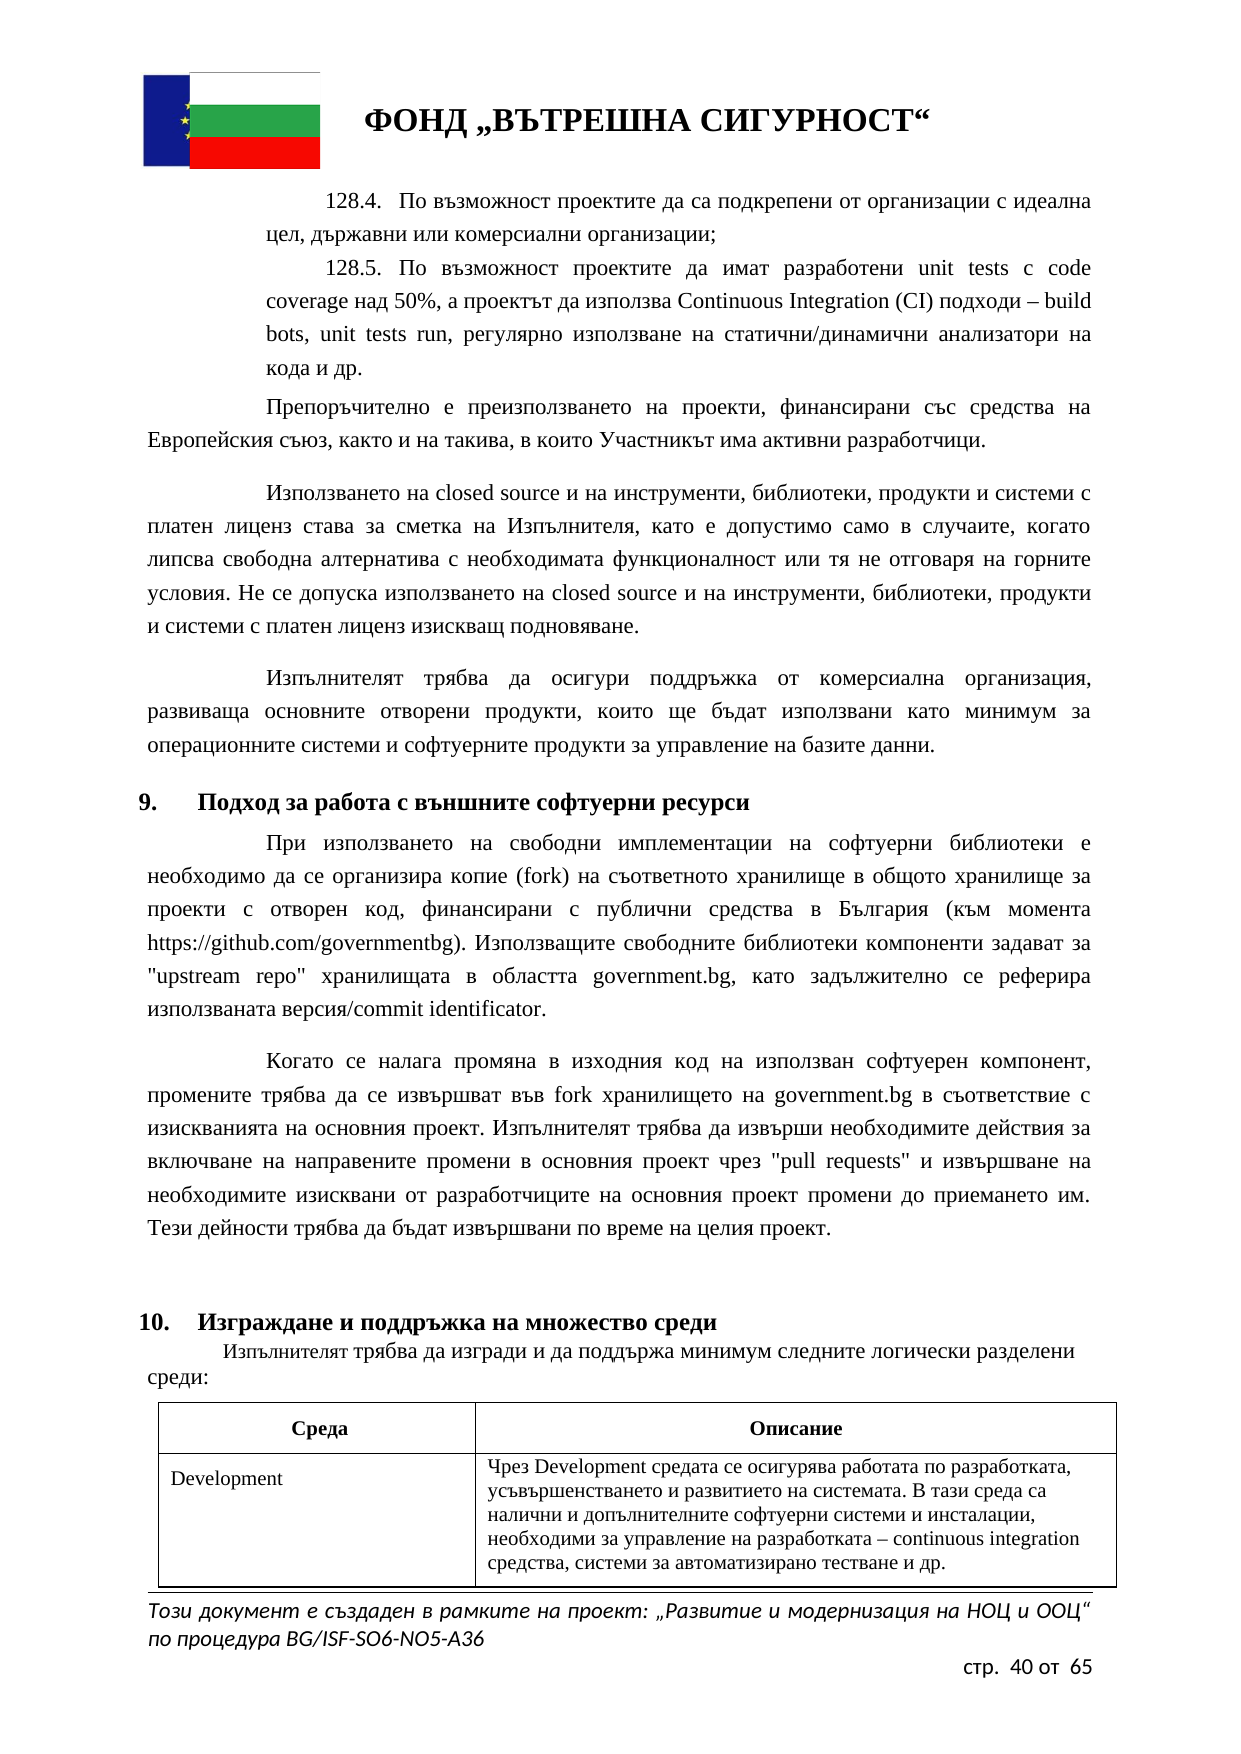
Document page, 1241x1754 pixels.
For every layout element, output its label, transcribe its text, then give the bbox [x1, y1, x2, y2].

table_header Описание [476, 1403, 1116, 1453]
table_cell Development [159, 1454, 475, 1586]
list По възможност проектите да имат разработени unit tests с code coverage над 50%, а проектът да използва Continuous Integration (CI) подходи – build bots, unit tests run, регулярно използване на статични/динамични анализатори на кода и др. [266, 248, 1093, 382]
text Използването на closed source и на инструменти, библиотеки, продукти и системи с платен лиценз става за сметка на Изпълнителя, като е допустимо само в случаите, когато липсва свободна алтернатива с необходимата функционалност или тя не отговаря на горните условия. Не се допуска използването на closed source и на инструменти, библиотеки, продукти и системи с платен лиценз изискващ подновяване. [147, 473, 1093, 640]
text Изпълнителят трябва да изгради и да поддържа минимум следните логически разделени среди: [147, 1337, 1093, 1390]
table_header Среда [159, 1403, 475, 1453]
text Изпълнителят трябва да осигури поддръжка от комерсиална организация, развиваща основните отворени продукти, които ще бъдат използвани като минимум за операционните системи и софтуерните продукти за управление на базите данни. [147, 659, 1093, 759]
text При използването на свободни имплементации на софтуерни библиотеки е необходимо да се организира копие (fork) на съответното хранилище в общото хранилище за проекти с отворен код, финансирани с публични средства в България (към момента https://github.com/governmentbg). Използващите свободните библиотеки компоненти задават за "upstream repo" хранилищата в областта government.bg, като задължително се реферира използваната версия/commit identificator. [147, 823, 1093, 1023]
text Когато се налага промяна в изходния код на използван софтуерен компонент, промените трябва да се извършват във fork хранилището на government.bg в съответствие с изискванията на основния проект. Изпълнителят трябва да извърши необходимите действия за включване на направените промени в основния проект чрез "pull requests" и извършване на необходимите изисквани от разработчиците на основния проект промени до приемането им. Тези дейности трябва да бъдат извършвани по време на целия проект. [147, 1042, 1093, 1242]
list По възможност проектите да са подкрепени от организации с идеална цел, държавни или комерсиални организации; [266, 182, 1093, 248]
subtitle Подход за работа с външните софтуерни ресурси [138, 784, 1093, 817]
subtitle Изграждане и поддръжка на множество среди [138, 1304, 1093, 1337]
table_cell Чрез Development средата се осигурява работата по разработката, усъвършенстването и развитието на системата. В тази среда са налични и допълнителните софтуерни системи и инсталации, необходими за управление на разработката – continuous integration средства, системи за автоматизирано тестване и др. [476, 1454, 1116, 1586]
text Препоръчително е преизползването на проекти, финансирани със средства на Европейския съюз, както и на такива, в които Участникът има активни разработчици. [147, 388, 1093, 454]
